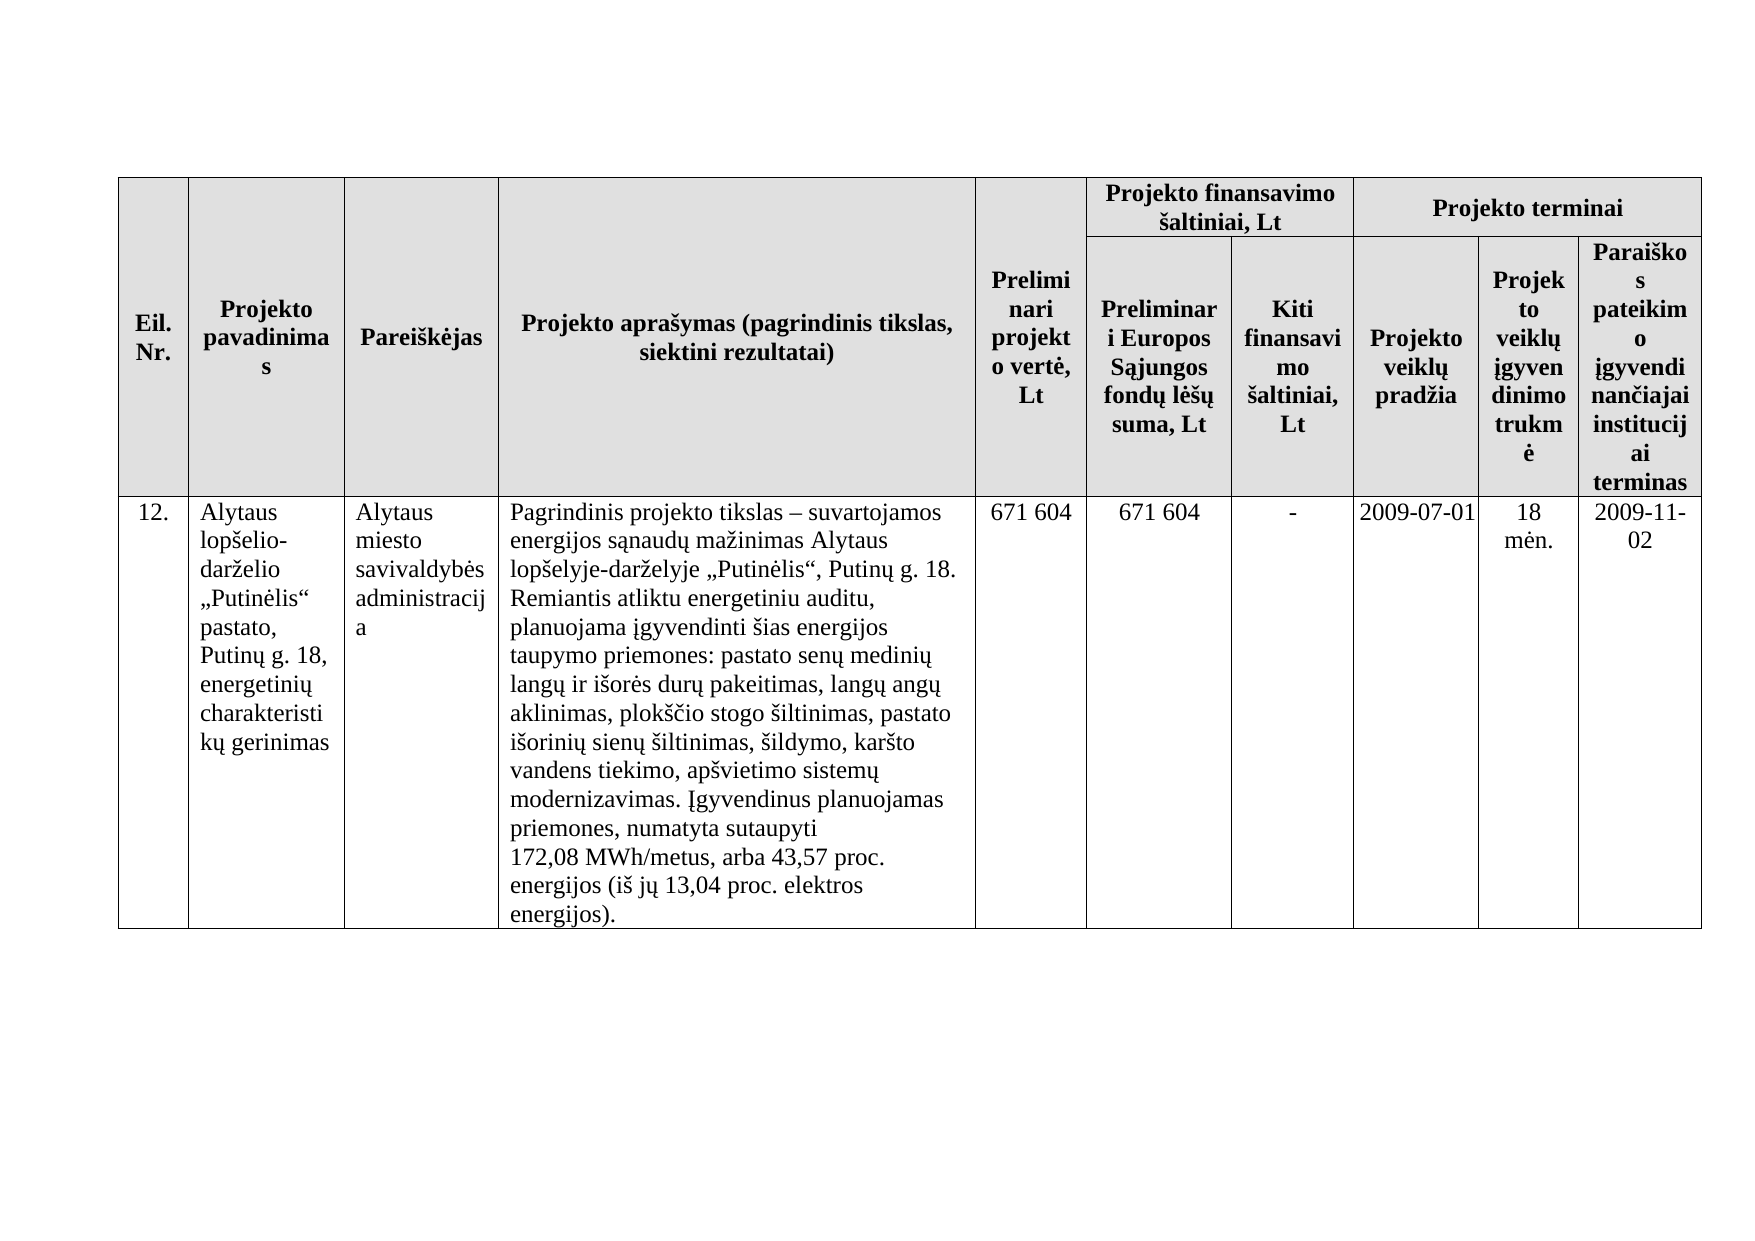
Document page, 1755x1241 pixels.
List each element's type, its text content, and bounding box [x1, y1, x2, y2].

table_cell 18 mėn. [1479, 497, 1578, 928]
table_cell 2009-07-01 [1354, 497, 1478, 928]
table_cell 2009-11-02 [1579, 497, 1701, 928]
table_cell Pagrindinis projekto tikslas – suvartojamos energijos sąnaudų mažinimas Alytaus lopšelyje-darželyje „Putinėlis“, Putinų g. 18. Remiantis atliktu energetiniu auditu, planuojama įgyvendinti šias energijos taupymo priemones: pastato senų medinių langų ir išorės durų pakeitimas, langų angų aklinimas, plokščio stogo šiltinimas, pastato išorinių sienų šiltinimas, šildymo, karšto vandens tiekimo, apšvietimo sistemų modernizavimas. Įgyvendinus planuojamas priemones, numatyta sutaupyti 172,08 MWh/metus, arba 43,57 proc. energijos (iš jų 13,04 proc. elektros energijos). [499, 497, 975, 928]
table_header Eil. Nr. [119, 178, 188, 496]
table_cell Projekto veiklų įgyvendinimo trukmė [1479, 237, 1578, 496]
table_header Projekto pavadinimas [189, 178, 344, 496]
table_cell Preliminari Europos Sąjungos fondų lėšų suma, Lt [1087, 237, 1231, 496]
table_header Pareiškėjas [345, 178, 498, 496]
table_cell Alytaus lopšelio-darželio „Putinėlis“ pastato, Putinų g. 18, energetinių charakteristikų gerinimas [189, 497, 344, 928]
table_cell Paraiškos pateikimo įgyvendinančiajai institucijai terminas [1579, 237, 1701, 496]
table_header Preliminari projekto vertė, Lt [976, 178, 1086, 496]
table_cell Projekto veiklų pradžia [1354, 237, 1478, 496]
table_cell - [1232, 497, 1353, 928]
table_header Projekto aprašymas (pagrindinis tikslas, siektini rezultatai) [499, 178, 975, 496]
table_cell 671 604 [976, 497, 1086, 928]
table_header Projekto terminai [1354, 178, 1701, 236]
table_cell 12. [119, 497, 188, 928]
table_cell 671 604 [1087, 497, 1231, 928]
table_header Projekto finansavimo šaltiniai, Lt [1087, 178, 1353, 236]
table_cell Alytaus miesto savivaldybės administracija [345, 497, 498, 928]
table_cell Kiti finansavimo šaltiniai, Lt [1232, 237, 1353, 496]
